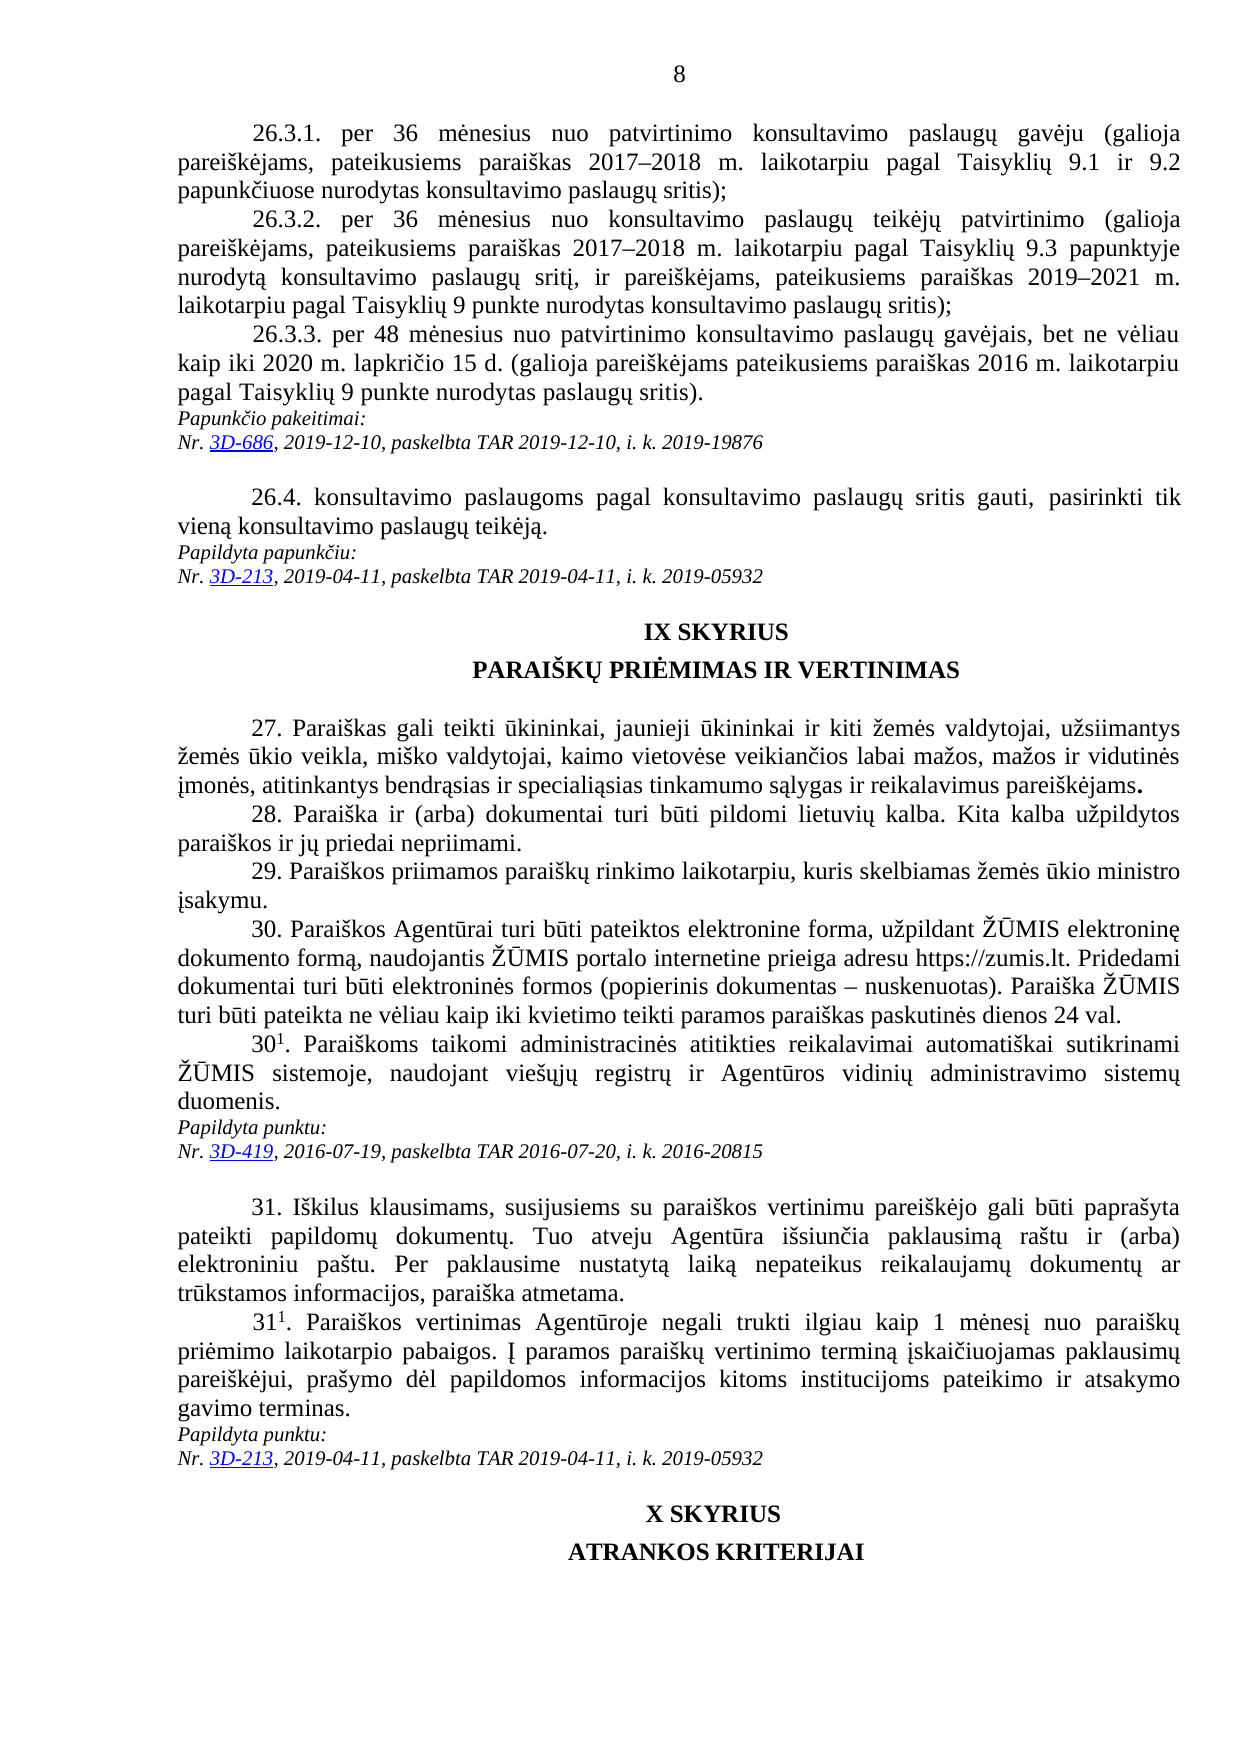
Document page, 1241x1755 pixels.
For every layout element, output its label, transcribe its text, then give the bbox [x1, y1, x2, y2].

text Papildyta papunkčiu: [177, 540, 1181, 564]
text Papildyta punktu: [177, 1422, 1181, 1446]
text IX SKYRIUS [177, 617, 1181, 646]
text 311. Paraiškos vertinimas Agentūroje negali trukti ilgiau kaip 1 mėnesį nuo paraiškų priėmimo laikotarpio pabaigos. Į paramos paraiškų vertinimo terminą įskaičiuojamas paklausimų pareiškėjui, prašymo dėl papildomos informacijos kitoms institucijoms pateikimo ir atsakymo gavimo terminas. [177, 1307, 1181, 1422]
text 26.3.3. per 48 mėnesius nuo patvirtinimo konsultavimo paslaugų gavėjais, bet ne vėliau kaip iki 2020 m. lapkričio 15 d. (galioja pareiškėjams pateikusiems paraiškas 2016 m. laikotarpiu pagal Taisyklių 9 punkte nurodytas paslaugų sritis). [177, 319, 1181, 406]
text Nr. 3D-213, 2019-04-11, paskelbta TAR 2019-04-11, i. k. 2019-05932 [177, 1446, 1181, 1470]
text 29. Paraiškos priimamos paraiškų rinkimo laikotarpiu, kuris skelbiamas žemės ūkio ministro įsakymu. [177, 856, 1181, 914]
text PARAIŠKŲ PRIĖMIMAS IR VERTINIMAS [177, 655, 1181, 684]
text Nr. 3D-213, 2019-04-11, paskelbta TAR 2019-04-11, i. k. 2019-05932 [177, 564, 1181, 588]
text ATRANKOS KRITERIJAI [177, 1537, 1181, 1566]
text 27. Paraiškas gali teikti ūkininkai, jaunieji ūkininkai ir kiti žemės valdytojai, užsiimantys žemės ūkio veikla, miško valdytojai, kaimo vietovėse veikiančios labai mažos, mažos ir vidutinės įmonės, atitinkantys bendrąsias ir specialiąsias tinkamumo sąlygas ir reikalavimus pareiškėjams. [177, 713, 1181, 799]
text 26.4. konsultavimo paslaugoms pagal konsultavimo paslaugų sritis gauti, pasirinkti tik vieną konsultavimo paslaugų teikėją. [177, 482, 1181, 540]
text 28. Paraiška ir (arba) dokumentai turi būti pildomi lietuvių kalba. Kita kalba užpildytos paraiškos ir jų priedai nepriimami. [177, 799, 1181, 856]
text 301. Paraiškoms taikomi administracinės atitikties reikalavimai automatiškai sutikrinami ŽŪMIS sistemoje, naudojant viešųjų registrų ir Agentūros vidinių administravimo sistemų duomenis. [177, 1029, 1181, 1115]
text 30. Paraiškos Agentūrai turi būti pateiktos elektronine forma, užpildant ŽŪMIS elektroninę dokumento formą, naudojantis ŽŪMIS portalo internetine prieiga adresu https://zumis.lt. Pridedami dokumentai turi būti elektroninės formos (popierinis dokumentas – nuskenuotas). Paraiška ŽŪMIS turi būti pateikta ne vėliau kaip iki kvietimo teikti paramos paraiškas paskutinės dienos 24 val. [177, 914, 1181, 1029]
text Papunkčio pakeitimai: [177, 406, 1181, 430]
text X SKYRIUS [177, 1499, 1181, 1528]
text 26.3.1. per 36 mėnesius nuo patvirtinimo konsultavimo paslaugų gavėju (galioja pareiškėjams, pateikusiems paraiškas 2017–2018 m. laikotarpiu pagal Taisyklių 9.1 ir 9.2 papunkčiuose nurodytas konsultavimo paslaugų sritis); [177, 118, 1181, 204]
text 31. Iškilus klausimams, susijusiems su paraiškos vertinimu pareiškėjo gali būti paprašyta pateikti papildomų dokumentų. Tuo atveju Agentūra išsiunčia paklausimą raštu ir (arba) elektroniniu paštu. Per paklausime nustatytą laiką nepateikus reikalaujamų dokumentų ar trūkstamos informacijos, paraiška atmetama. [177, 1192, 1181, 1307]
text Papildyta punktu: [177, 1115, 1181, 1139]
text Nr. 3D-686, 2019-12-10, paskelbta TAR 2019-12-10, i. k. 2019-19876 [177, 430, 1181, 454]
text 26.3.2. per 36 mėnesius nuo konsultavimo paslaugų teikėjų patvirtinimo (galioja pareiškėjams, pateikusiems paraiškas 2017–2018 m. laikotarpiu pagal Taisyklių 9.3 papunktyje nurodytą konsultavimo paslaugų sritį, ir pareiškėjams, pateikusiems paraiškas 2019–2021 m. laikotarpiu pagal Taisyklių 9 punkte nurodytas konsultavimo paslaugų sritis); [177, 204, 1181, 319]
text Nr. 3D-419, 2016-07-19, paskelbta TAR 2016-07-20, i. k. 2016-20815 [177, 1139, 1181, 1163]
